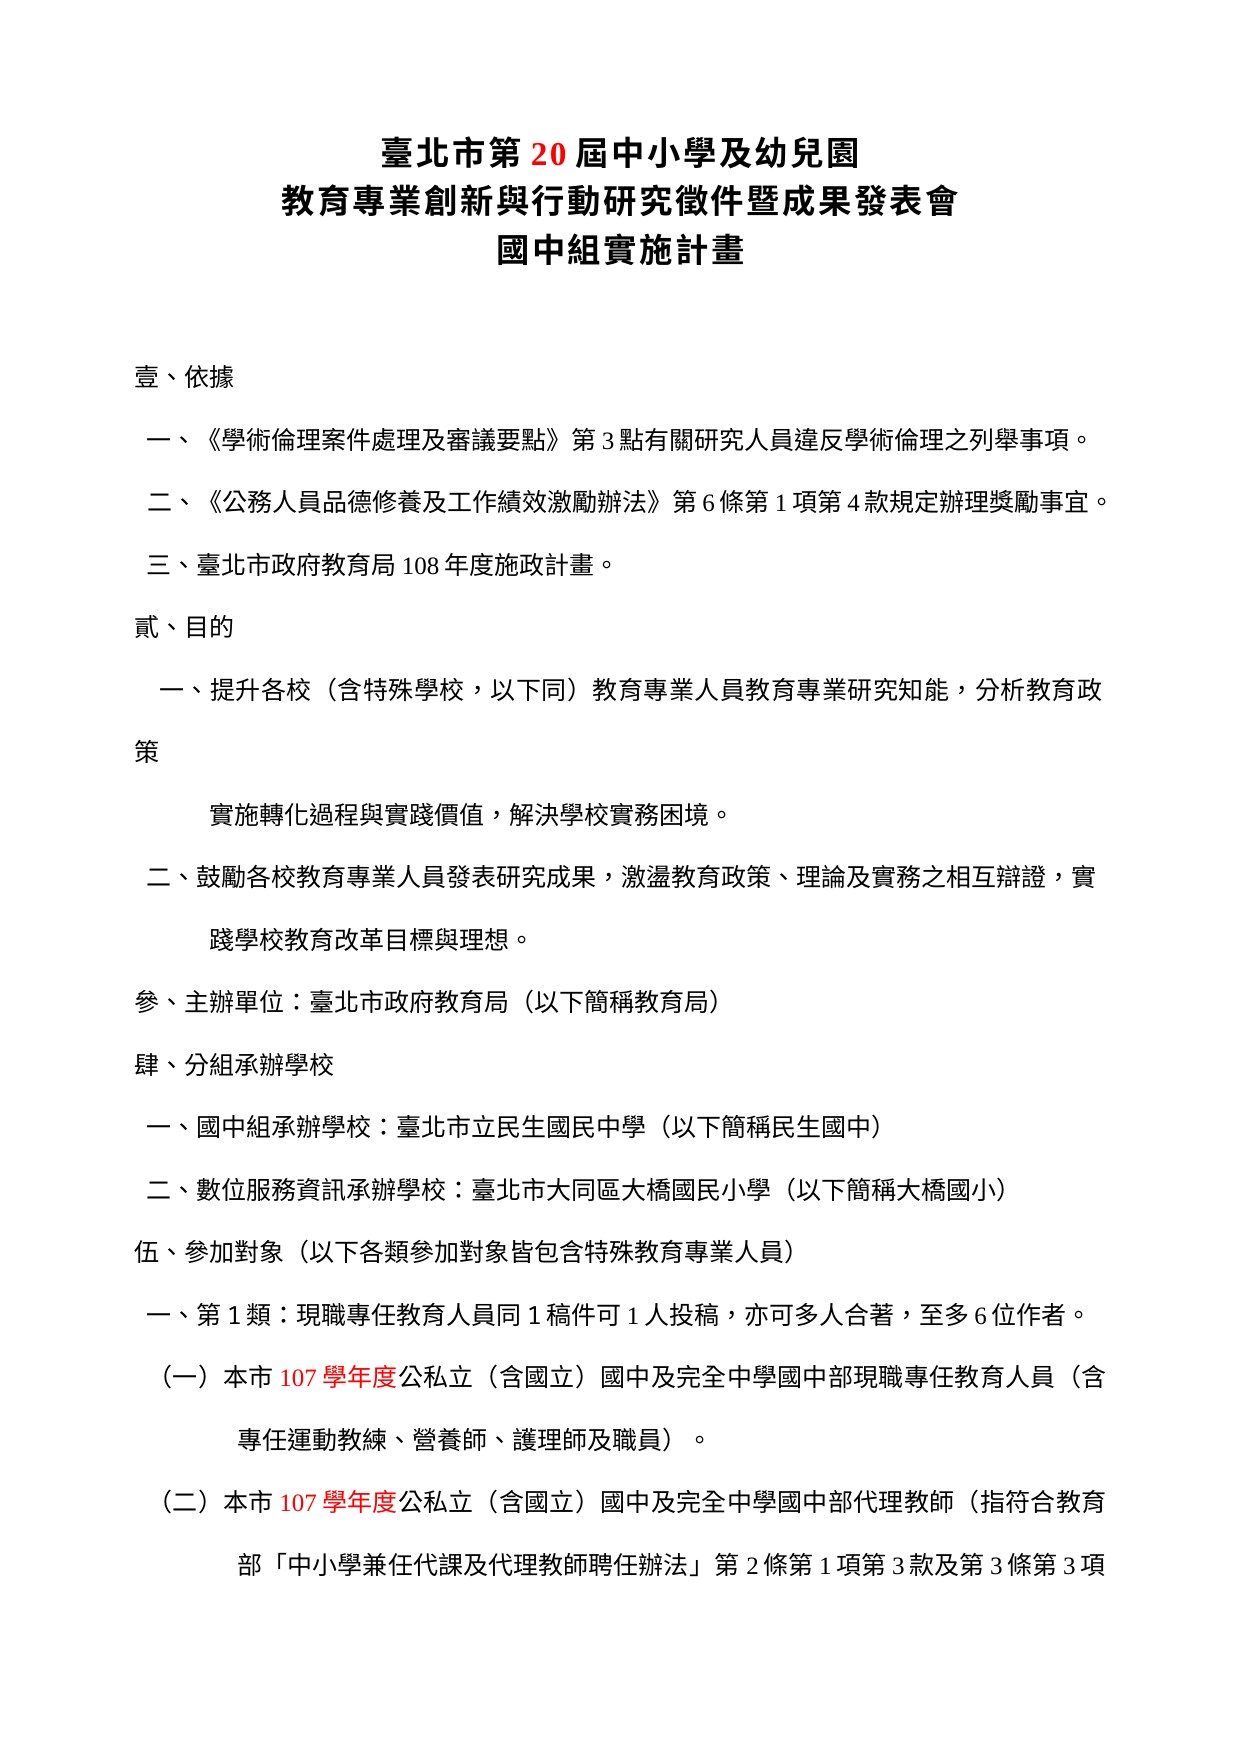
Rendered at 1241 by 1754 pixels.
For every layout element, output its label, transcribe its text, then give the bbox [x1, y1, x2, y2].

text 實施轉化過程與實踐價值，解決學校實務困境。 [134, 772, 1106, 834]
text 臺北市第20屆中小學及幼兒園 [134, 127, 1106, 175]
text 一、國中組承辦學校：臺北市立民生國民中學（以下簡稱民生國中） [134, 1084, 1106, 1147]
text 二、鼓勵各校教育專業人員發表研究成果，激盪教育政策、理論及實務之相互辯證，實 [134, 834, 1106, 897]
text 一、《學術倫理案件處理及審議要點》第3點有關研究人員違反學術倫理之列舉事項。 [134, 397, 1106, 459]
text 教育專業創新與行動研究徵件暨成果發表會 [134, 175, 1106, 223]
text 二、《公務人員品德修養及工作績效激勵辦法》第6條第1項第4款規定辦理獎勵事宜。 [134, 459, 1106, 522]
text 壹、依據 [134, 334, 1106, 397]
text 參、主辦單位：臺北市政府教育局（以下簡稱教育局） [134, 959, 1106, 1022]
text 伍、參加對象（以下各類參加對象皆包含特殊教育專業人員） [134, 1209, 1106, 1272]
text 貳、目的 [134, 584, 1106, 647]
text 二、數位服務資訊承辦學校：臺北市大同區大橋國民小學（以下簡稱大橋國小） [134, 1147, 1106, 1209]
text 三、臺北市政府教育局108年度施政計畫。 [134, 522, 1106, 584]
text （二）本市107學年度公私立（含國立）國中及完全中學國中部代理教師（指符合教育部「中小學兼任代課及代理教師聘任辦法」第2條第1項第3款及第3條第3項 [134, 1459, 1106, 1584]
text 一、第1類：現職專任教育人員同1稿件可1人投稿，亦可多人合著，至多6位作者。 [134, 1272, 1106, 1334]
text 國中組實施計畫 [134, 223, 1106, 272]
text 肆、分組承辦學校 [134, 1022, 1106, 1084]
text 一、提升各校（含特殊學校，以下同）教育專業人員教育專業研究知能，分析教育政策 [134, 647, 1106, 772]
text 踐學校教育改革目標與理想。 [134, 897, 1106, 959]
text （一）本市107學年度公私立（含國立）國中及完全中學國中部現職專任教育人員（含專任運動教練、營養師、護理師及職員）。 [134, 1334, 1106, 1459]
